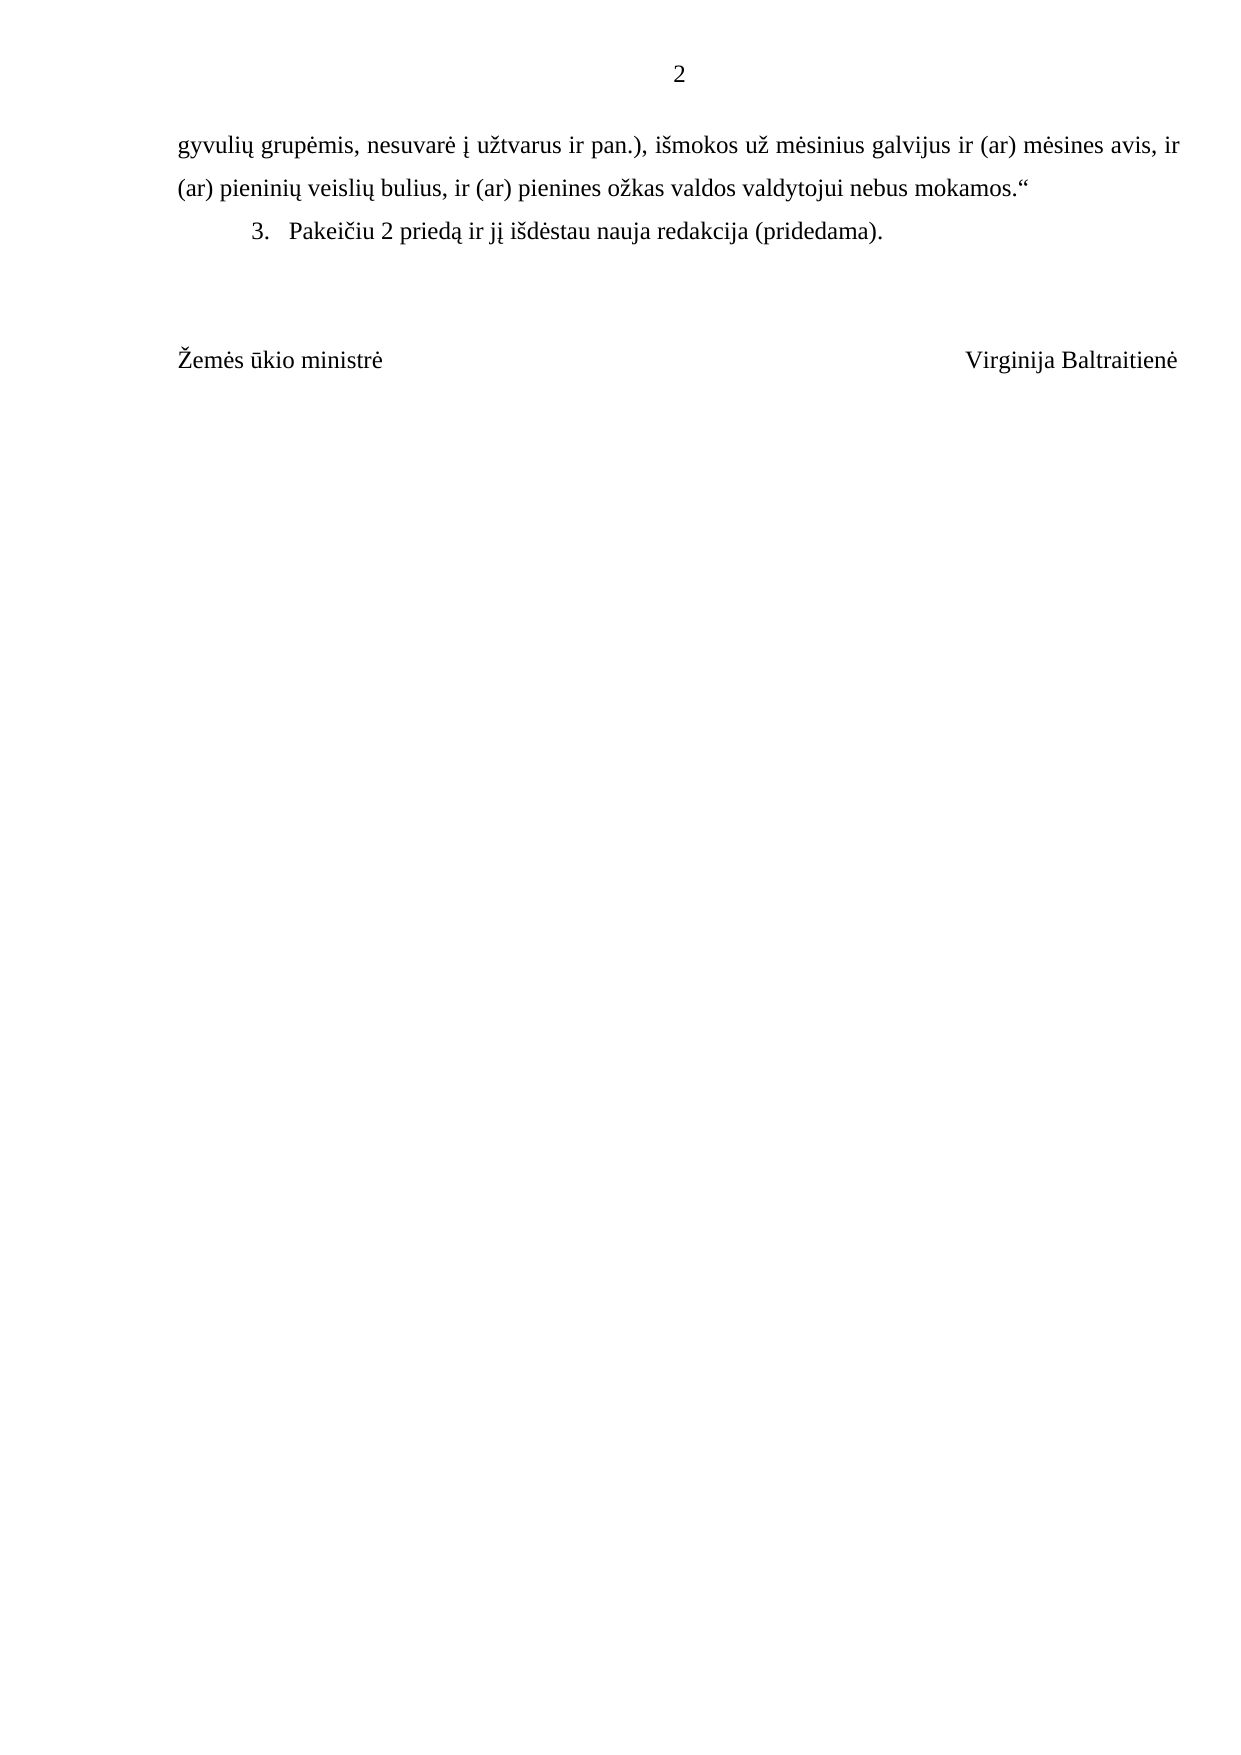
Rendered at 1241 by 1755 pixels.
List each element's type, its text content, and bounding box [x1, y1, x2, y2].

text 3. Pakeičiu 2 priedą ir jį išdėstau nauja redakcija (pridedama). [251, 216, 1181, 245]
text Žemės ūkio ministrė Virginija Baltraitienė [177, 346, 1181, 374]
text gyvulių grupėmis, nesuvarė į užtvarus ir pan.), išmokos už mėsinius galvijus ir (ar) mėsines avis, ir (ar) pieninių veislių bulius, ir (ar) pienines ožkas valdos valdytojui nebus mokamos.“ [177, 130, 1181, 202]
